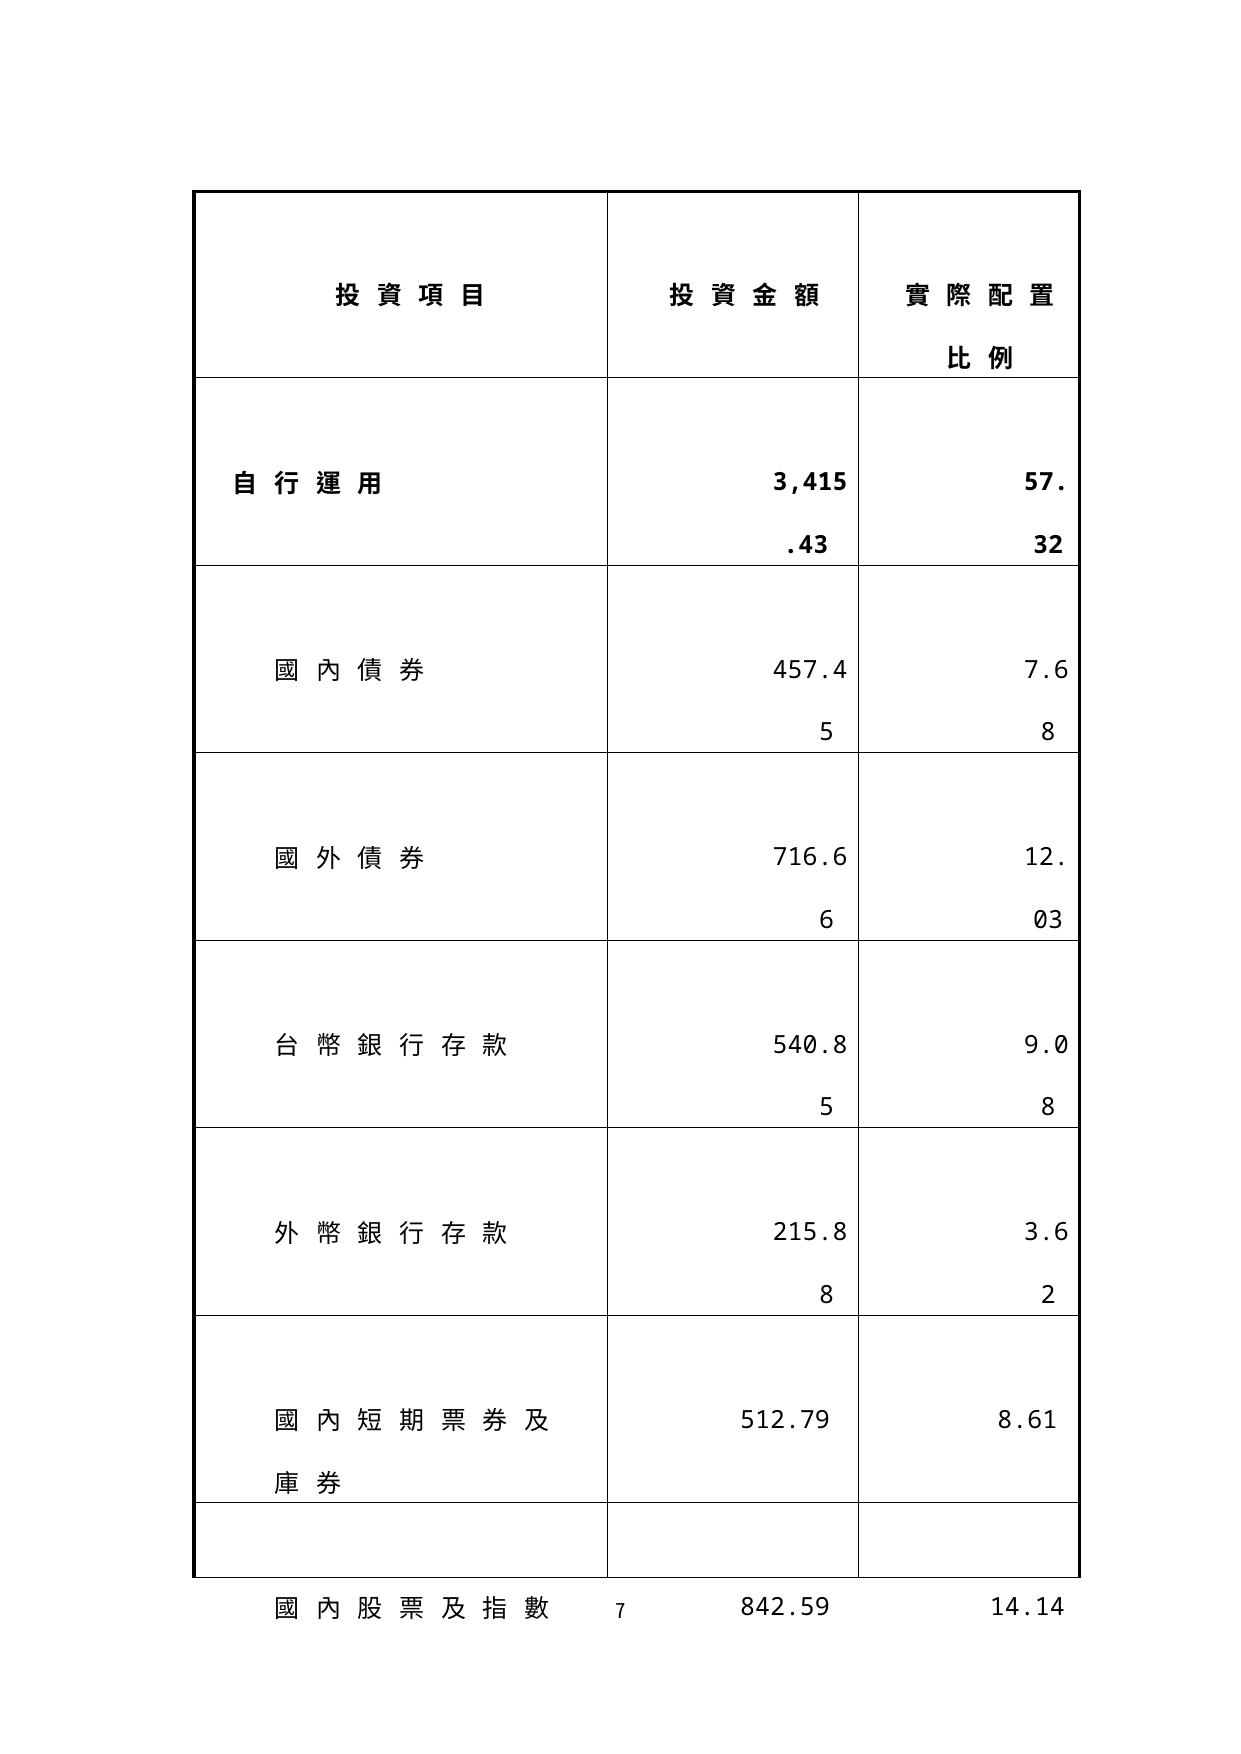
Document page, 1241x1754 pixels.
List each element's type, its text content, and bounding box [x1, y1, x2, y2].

table_header 實際配置比例 [859, 193, 1078, 377]
table_cell 7.68 [859, 566, 1078, 752]
table_cell 457.45 [608, 566, 858, 752]
table_cell 台幣銀行存款 [196, 941, 607, 1127]
table_header 投資項目 [196, 193, 607, 377]
table_cell 57.32 [859, 378, 1078, 564]
table_cell 自行運用 [196, 378, 607, 564]
table_header 投資金額 [608, 193, 858, 377]
table_cell 716.66 [608, 753, 858, 939]
table_cell 國內短期票券及庫券 [196, 1316, 607, 1502]
table_cell 外幣銀行存款 [196, 1128, 607, 1314]
table_cell 842.59 [608, 1503, 858, 1577]
table_cell 540.85 [608, 941, 858, 1127]
table_cell 國外債券 [196, 753, 607, 939]
table_cell 14.14 [859, 1503, 1078, 1577]
table_cell 9.08 [859, 941, 1078, 1127]
table_cell 215.88 [608, 1128, 858, 1314]
table_cell 512.79 [608, 1316, 858, 1502]
table_cell 12.03 [859, 753, 1078, 939]
table_cell 3.62 [859, 1128, 1078, 1314]
table_cell 3,415.43 [608, 378, 858, 564]
table_cell 國內股票及指數股票型基金 [196, 1503, 607, 1577]
table_cell 國內債券 [196, 566, 607, 752]
table_cell 8.61 [859, 1316, 1078, 1502]
